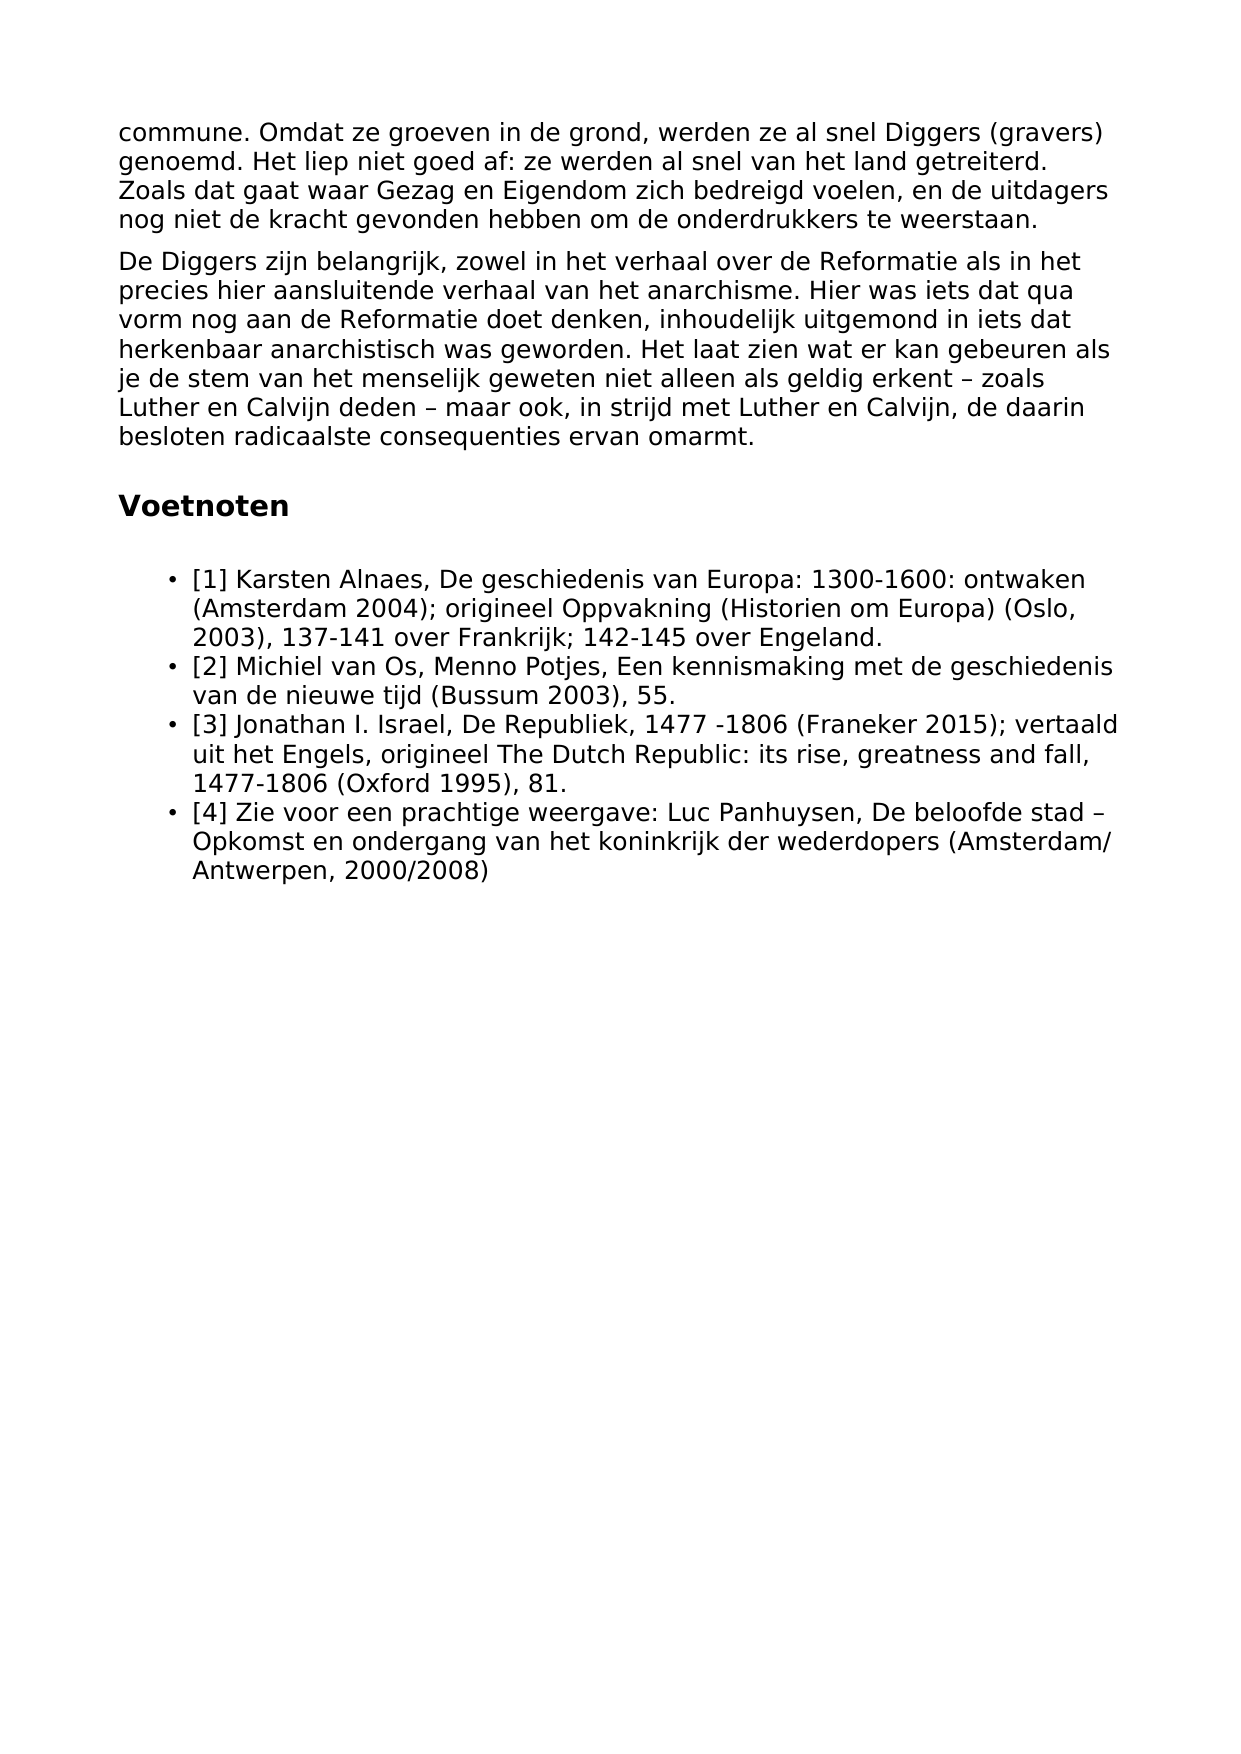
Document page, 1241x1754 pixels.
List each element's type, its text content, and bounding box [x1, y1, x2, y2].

list [1] Karsten Alnaes, De geschiedenis van Europa: 1300-1600: ontwaken (Amsterdam 2004); origineel Oppvakning (Historien om Europa) (Oslo, 2003), 137-141 over Frankrijk; 142-145 over Engeland. [177, 565, 1122, 652]
list [3] Jonathan I. Israel, De Republiek, 1477 -1806 (Franeker 2015); vertaald uit het Engels, origineel The Dutch Republic: its rise, greatness and fall, 1477-1806 (Oxford 1995), 81. [177, 711, 1122, 798]
text commune. Omdat ze groeven in de grond, werden ze al snel Diggers (gravers) genoemd. Het liep niet goed af: ze werden al snel van het land getreiterd. Zoals dat gaat waar Gezag en Eigendom zich bedreigd voelen, en de uitdagers nog niet de kracht gevonden hebben om de onderdrukkers te weerstaan. [118, 118, 1122, 235]
text De Diggers zijn belangrijk, zowel in het verhaal over de Reformatie als in het precies hier aansluitende verhaal van het anarchisme. Hier was iets dat qua vorm nog aan de Reformatie doet denken, inhoudelijk uitgemond in iets dat herkenbaar anarchistisch was geworden. Het laat zien wat er kan gebeuren als je de stem van het menselijk geweten niet alleen als geldig erkent – zoals Luther en Calvijn deden – maar ook, in strijd met Luther en Calvijn, de daarin besloten radicaalste consequenties ervan omarmt. [118, 247, 1122, 451]
list [2] Michiel van Os, Menno Potjes, Een kennismaking met de geschiedenis van de nieuwe tijd (Bussum 2003), 55. [177, 652, 1122, 711]
subtitle Voetnoten [118, 489, 1122, 523]
list [4] Zie voor een prachtige weergave: Luc Panhuysen, De beloofde stad – Opkomst en ondergang van het koninkrijk der wederdopers (Amsterdam/ Antwerpen, 2000/2008) [177, 798, 1122, 886]
